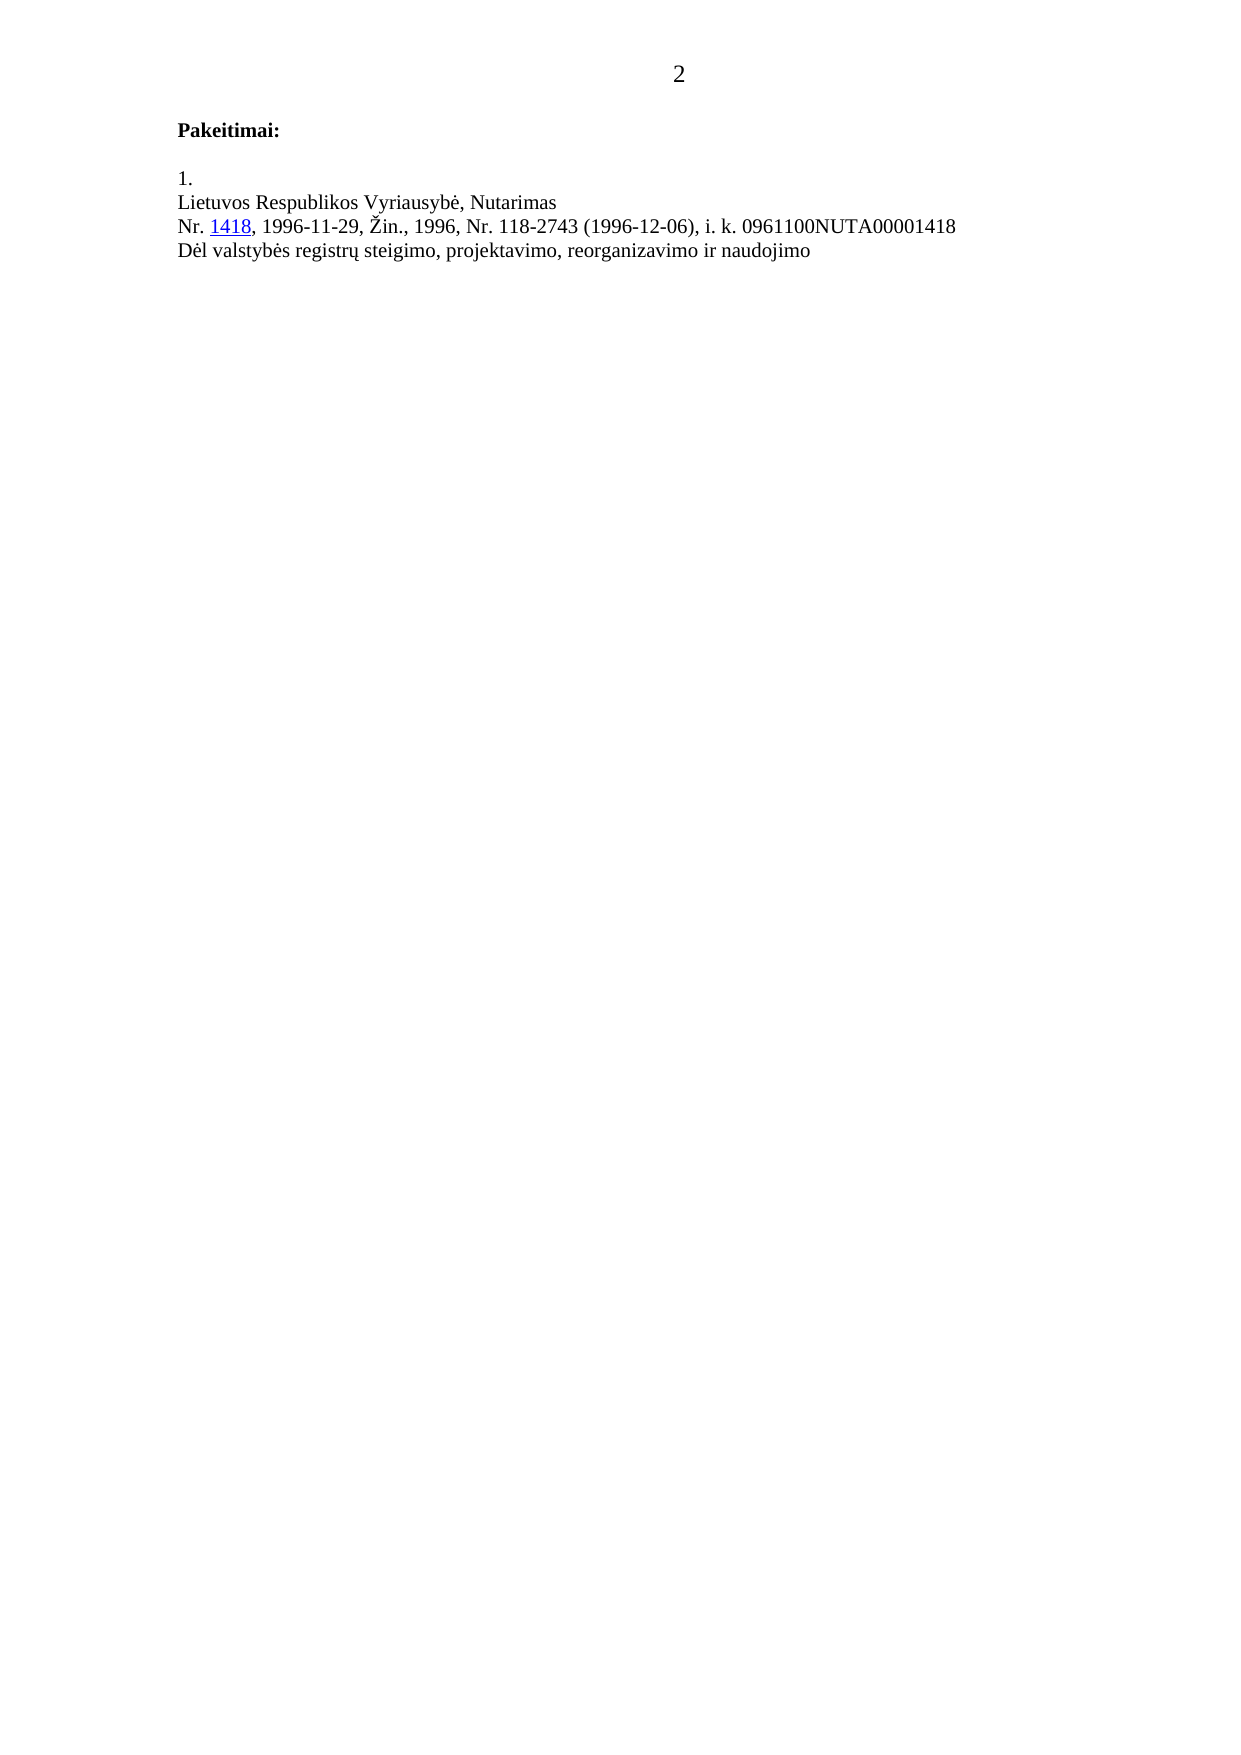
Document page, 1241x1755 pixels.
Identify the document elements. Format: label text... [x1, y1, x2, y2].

text Dėl valstybės registrų steigimo, projektavimo, reorganizavimo ir naudojimo [177, 238, 1181, 262]
text Lietuvos Respublikos Vyriausybė, Nutarimas [177, 190, 1181, 214]
text Nr. 1418, 1996-11-29, Žin., 1996, Nr. 118-2743 (1996-12-06), i. k. 0961100NUTA00001418 [177, 214, 1181, 238]
text 1. [177, 166, 1181, 190]
text Pakeitimai: [177, 118, 1181, 142]
